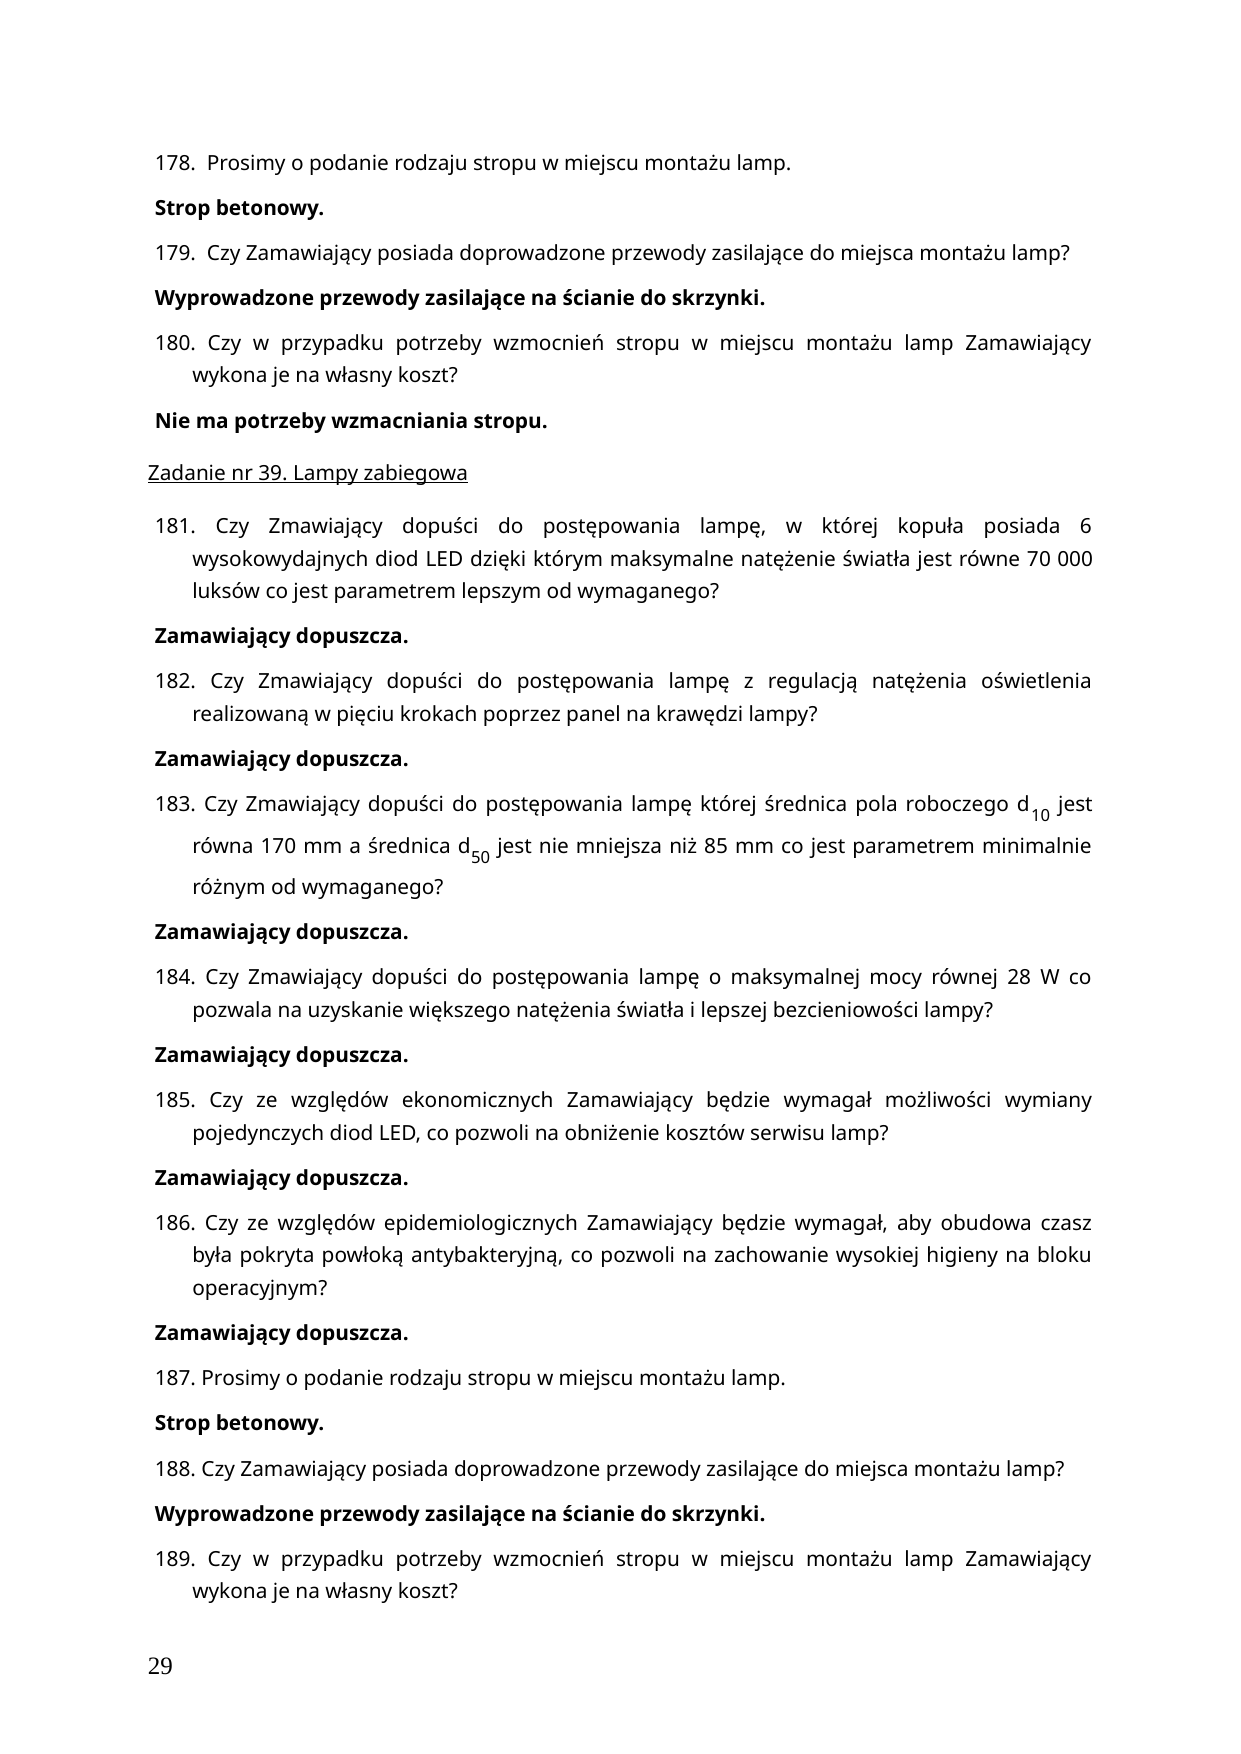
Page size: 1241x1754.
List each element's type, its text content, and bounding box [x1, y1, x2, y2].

text 183. Czy Zmawiający dopuści do postępowania lampę której średnica pola roboczego d10 jest równa 170 mm a średnica d50 jest nie mniejsza niż 85 mm co jest parametrem minimalnie różnym od wymaganego? [154, 789, 1093, 901]
text 178. Prosimy o podanie rodzaju stropu w miejscu montażu lamp. [154, 148, 1093, 176]
text Zamawiający dopuszcza. [154, 744, 1093, 773]
text 188. Czy Zamawiający posiada doprowadzone przewody zasilające do miejsca montażu lamp? [154, 1454, 1093, 1482]
text Wyprowadzone przewody zasilające na ścianie do skrzynki. [154, 1499, 1093, 1527]
text Zamawiający dopuszcza. [154, 622, 1093, 650]
text 185. Czy ze względów ekonomicznych Zamawiający będzie wymagał możliwości wymiany pojedynczych diod LED, co pozwoli na obniżenie kosztów serwisu lamp? [154, 1085, 1093, 1146]
text Zamawiający dopuszcza. [154, 917, 1093, 946]
text Zamawiający dopuszcza. [154, 1318, 1093, 1347]
text 182. Czy Zmawiający dopuści do postępowania lampę z regulacją natężenia oświetlenia realizowaną w pięciu krokach poprzez panel na krawędzi lampy? [154, 667, 1093, 728]
text 181. Czy Zmawiający dopuści do postępowania lampę, w której kopuła posiada 6 wysokowydajnych diod LED dzięki którym maksymalne natężenie światła jest równe 70 000 luksów co jest parametrem lepszym od wymaganego? [154, 511, 1093, 605]
text 186. Czy ze względów epidemiologicznych Zamawiający będzie wymagał, aby obudowa czasz była pokryta powłoką antybakteryjną, co pozwoli na zachowanie wysokiej higieny na bloku operacyjnym? [154, 1208, 1093, 1302]
text 184. Czy Zmawiający dopuści do postępowania lampę o maksymalnej mocy równej 28 W co pozwala na uzyskanie większego natężenia światła i lepszej bezcieniowości lampy? [154, 962, 1093, 1023]
text Zadanie nr 39. Lampy zabiegowa [148, 451, 1093, 486]
text Strop betonowy. [154, 1408, 1093, 1437]
text Strop betonowy. [154, 193, 1093, 221]
text 189. Czy w przypadku potrzeby wzmocnień stropu w miejscu montażu lamp Zamawiający wykona je na własny koszt? [154, 1544, 1093, 1605]
text 187. Prosimy o podanie rodzaju stropu w miejscu montażu lamp. [154, 1363, 1093, 1392]
text Zamawiający dopuszcza. [154, 1163, 1093, 1191]
text Nie ma potrzeby wzmacniania stropu. [154, 406, 1093, 434]
text 179. Czy Zamawiający posiada doprowadzone przewody zasilające do miejsca montażu lamp? [154, 238, 1093, 266]
text Wyprowadzone przewody zasilające na ścianie do skrzynki. [154, 283, 1093, 311]
text Zamawiający dopuszcza. [154, 1040, 1093, 1068]
text 180. Czy w przypadku potrzeby wzmocnień stropu w miejscu montażu lamp Zamawiający wykona je na własny koszt? [154, 328, 1093, 389]
